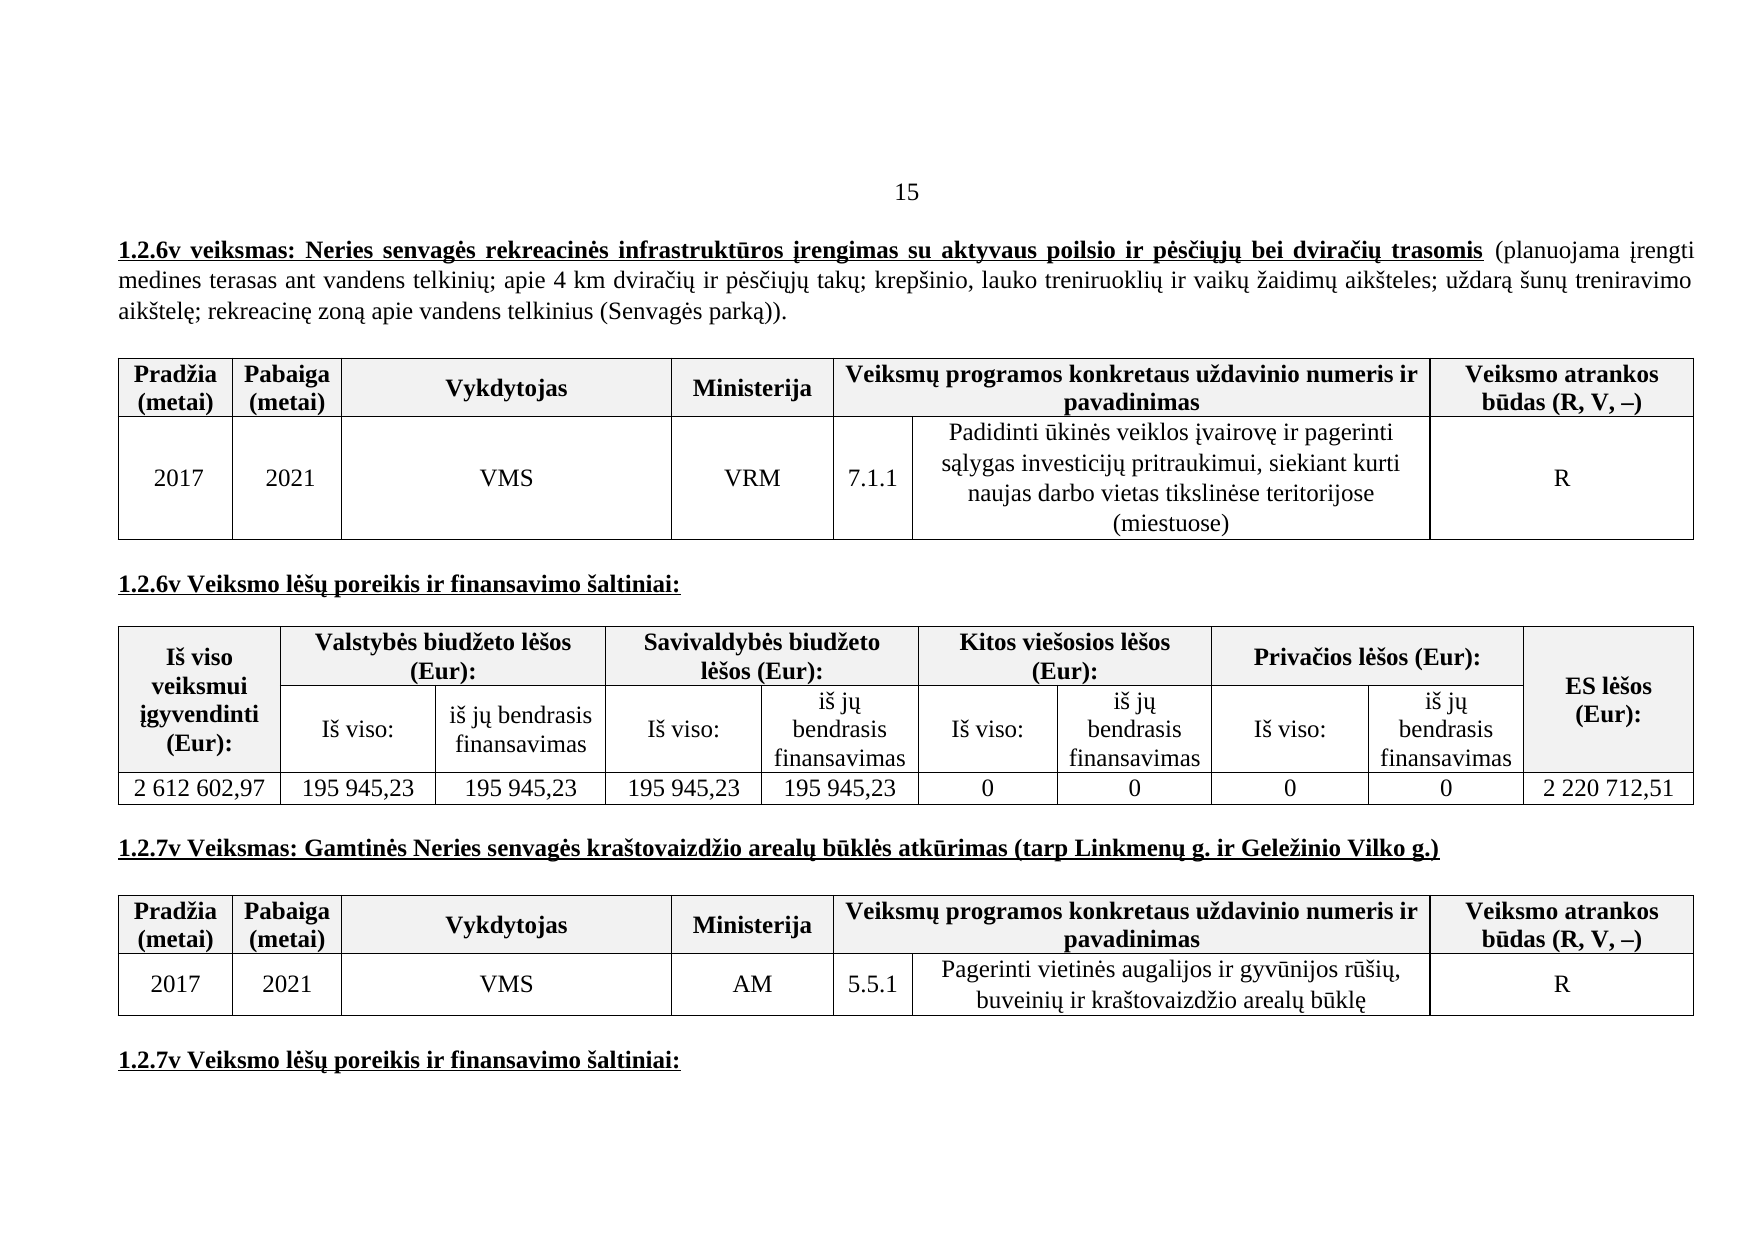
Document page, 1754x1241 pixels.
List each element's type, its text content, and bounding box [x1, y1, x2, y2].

table_cell VRM [672, 417, 833, 539]
table_cell iš jų bendrasis finansavimas [762, 686, 918, 772]
table_cell 2017 [119, 954, 232, 1015]
table_header Valstybės biudžeto lėšos (Eur): [281, 627, 605, 685]
table_cell AM [672, 954, 833, 1015]
table_cell R [1431, 417, 1693, 539]
table_header Veiksmo atrankos būdas (R, V, –) [1431, 896, 1693, 953]
table_cell 0 [1212, 773, 1368, 803]
table_header ES lėšos (Eur): [1524, 627, 1693, 772]
table_header Pabaiga (metai) [233, 896, 341, 953]
table_cell Pagerinti vietinės augalijos ir gyvūnijos rūšių, buveinių ir kraštovaizdžio arealų būklę [913, 954, 1429, 1015]
table_cell 0 [1058, 773, 1211, 803]
table_cell VMS [342, 954, 671, 1015]
table_header Vykdytojas [342, 359, 671, 416]
table_header Veiksmo atrankos būdas (R, V, –) [1431, 359, 1693, 416]
table_cell 5.5.1 [834, 954, 912, 1015]
table_cell Padidinti ūkinės veiklos įvairovę ir pagerinti sąlygas investicijų pritraukimui, siekiant kurti naujas darbo vietas tikslinėse teritorijose (miestuose) [913, 417, 1429, 539]
text 1.2.6v Veiksmo lėšų poreikis ir finansavimo šaltiniai: [118, 569, 1695, 597]
table_cell 195 945,23 [281, 773, 435, 803]
table_cell Iš viso: [606, 686, 761, 772]
table_header Savivaldybės biudžeto lėšos (Eur): [606, 627, 918, 685]
table_cell VMS [342, 417, 671, 539]
table_cell iš jų bendrasis finansavimas [1058, 686, 1211, 772]
table_cell 0 [919, 773, 1057, 803]
table_cell 195 945,23 [762, 773, 918, 803]
table_cell 2021 [233, 954, 341, 1015]
table_header Pradžia (metai) [119, 896, 232, 953]
table_cell Iš viso: [919, 686, 1057, 772]
table_cell R [1431, 954, 1693, 1015]
table_cell 2 220 712,51 [1524, 773, 1693, 803]
table_cell Iš viso: [1212, 686, 1368, 772]
table_cell 195 945,23 [436, 773, 605, 803]
table_header Pabaiga (metai) [233, 359, 341, 416]
table_header Vykdytojas [342, 896, 671, 953]
table_cell 0 [1369, 773, 1523, 803]
text 1.2.7v Veiksmas: Gamtinės Neries senvagės kraštovaizdžio arealų būklės atkūrimas (tarp Linkmenų g. ir Geležinio Vilko g.) [118, 833, 1695, 862]
table_header Privačios lėšos (Eur): [1212, 627, 1523, 685]
table_header Iš viso veiksmui įgyvendinti (Eur): [119, 627, 280, 772]
table_header Ministerija [672, 896, 833, 953]
text 1.2.6v veiksmas: Neries senvagės rekreacinės infrastruktūros įrengimas su aktyvaus poilsio ir pėsčiųjų bei dviračių trasomis (planuojama įrengti medines terasas ant vandens telkinių; apie 4 km dviračių ir pėsčiųjų takų; krepšinio, lauko treniruoklių ir vaikų žaidimų aikšteles; uždarą šunų treniravimo aikštelę; rekreacinę zoną apie vandens telkinius (Senvagės parką)). [118, 235, 1695, 325]
text 1.2.7v Veiksmo lėšų poreikis ir finansavimo šaltiniai: [118, 1045, 1695, 1074]
table_cell iš jų bendrasis finansavimas [436, 686, 605, 772]
table_header Veiksmų programos konkretaus uždavinio numeris ir pavadinimas [834, 359, 1429, 416]
table_header Ministerija [672, 359, 833, 416]
table_header Veiksmų programos konkretaus uždavinio numeris ir pavadinimas [834, 896, 1429, 953]
table_cell iš jų bendrasis finansavimas [1369, 686, 1523, 772]
table_cell 2017 [119, 417, 232, 539]
table_header Kitos viešosios lėšos (Eur): [919, 627, 1211, 685]
table_cell 2 612 602,97 [119, 773, 280, 803]
table_header Pradžia (metai) [119, 359, 232, 416]
table_cell 2021 [233, 417, 341, 539]
table_cell 195 945,23 [606, 773, 761, 803]
table_cell 7.1.1 [834, 417, 912, 539]
table_cell Iš viso: [281, 686, 435, 772]
